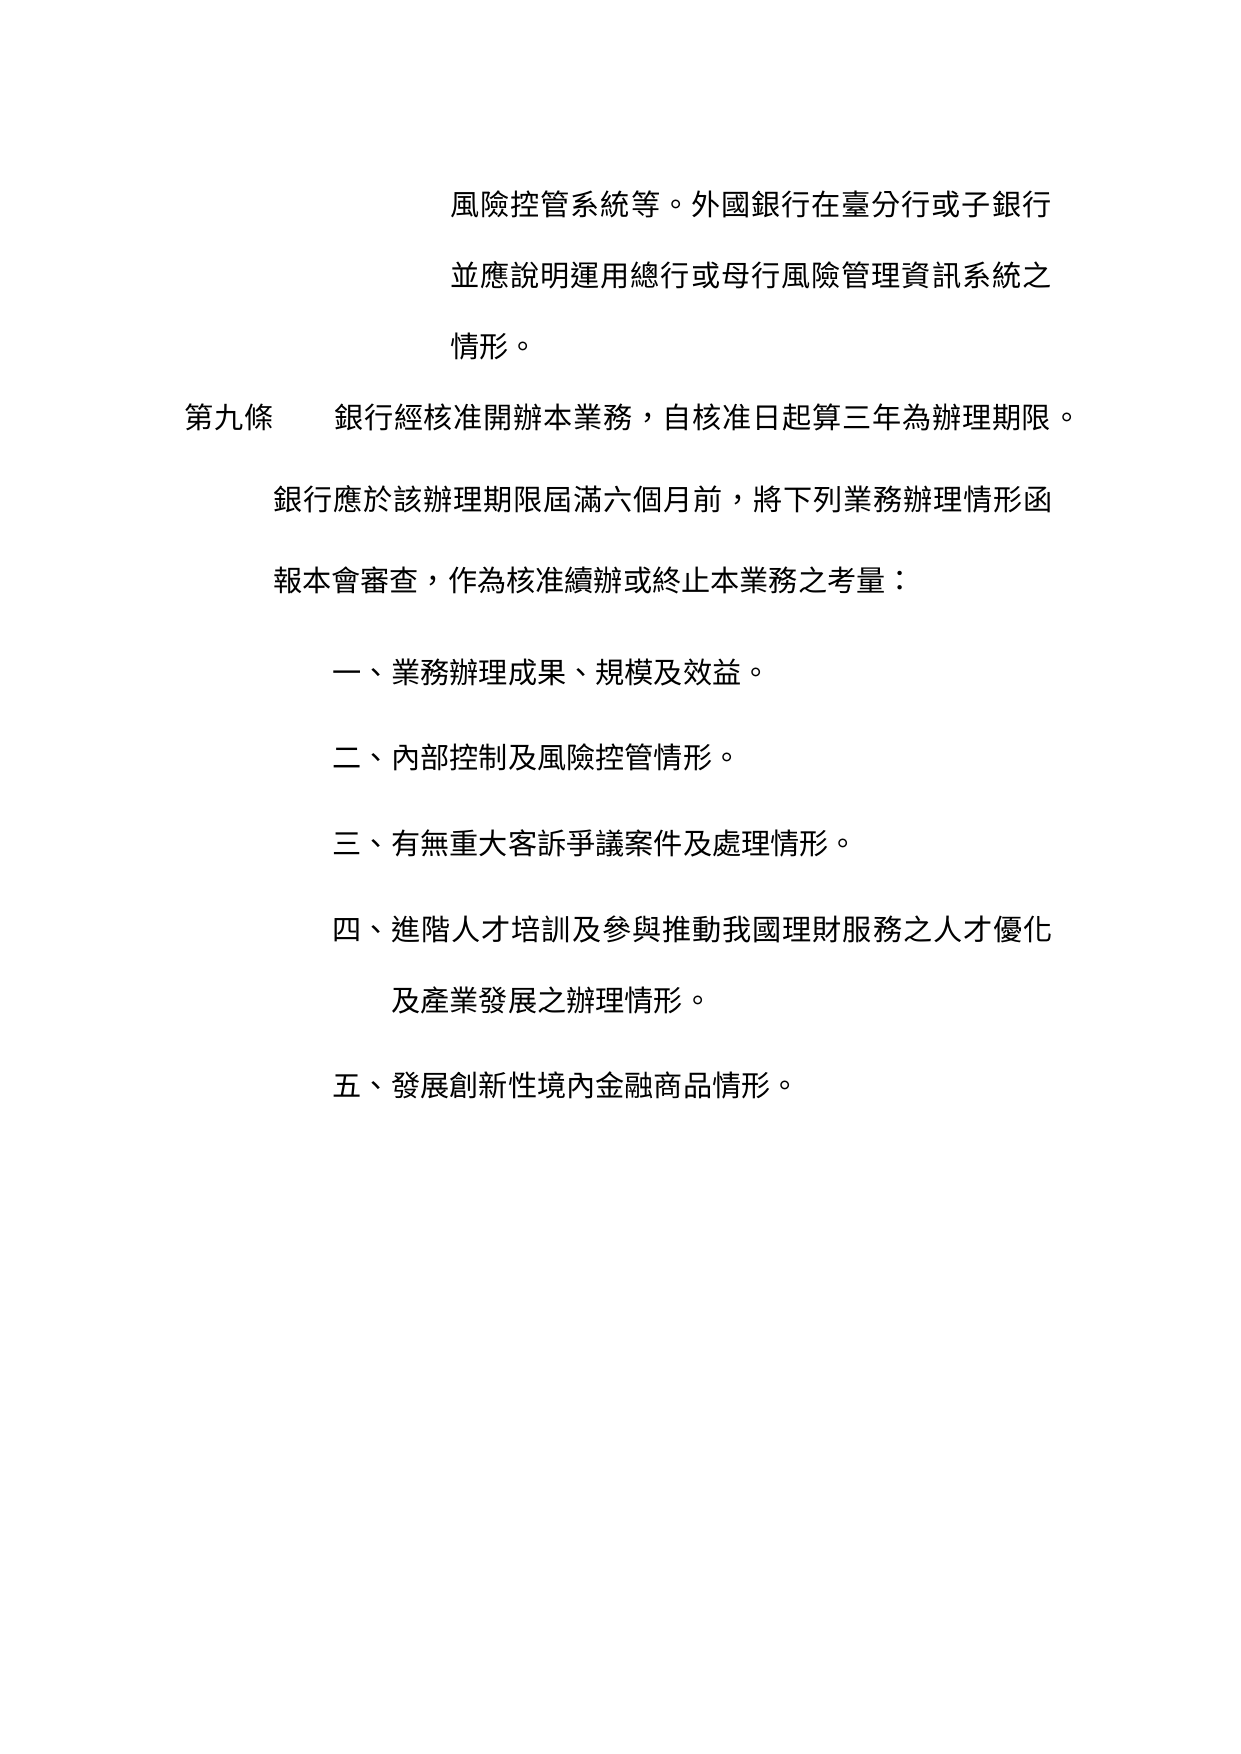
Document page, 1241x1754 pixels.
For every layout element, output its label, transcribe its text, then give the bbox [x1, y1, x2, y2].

text 風險控管系統等。外國銀行在臺分行或子銀行並應說明運用總行或母行風險管理資訊系統之情形。 [362, 168, 1053, 380]
list 業務辦理成果、規模及效益。 [332, 635, 1053, 706]
list 進階人才培訓及參與推動我國理財服務之人才優化及產業發展之辦理情形。 [332, 892, 1053, 1034]
list 發展創新性境內金融商品情形。 [332, 1048, 1053, 1119]
list 內部控制及風險控管情形。 [332, 721, 1053, 792]
text 第九條 銀行經核准開辦本業務，自核准日起算三年為辦理期限。銀行應於該辦理期限屆滿六個月前，將下列業務辦理情形函報本會審查，作為核准續辦或終止本業務之考量： [184, 380, 1053, 614]
list 有無重大客訴爭議案件及處理情形。 [332, 806, 1053, 877]
